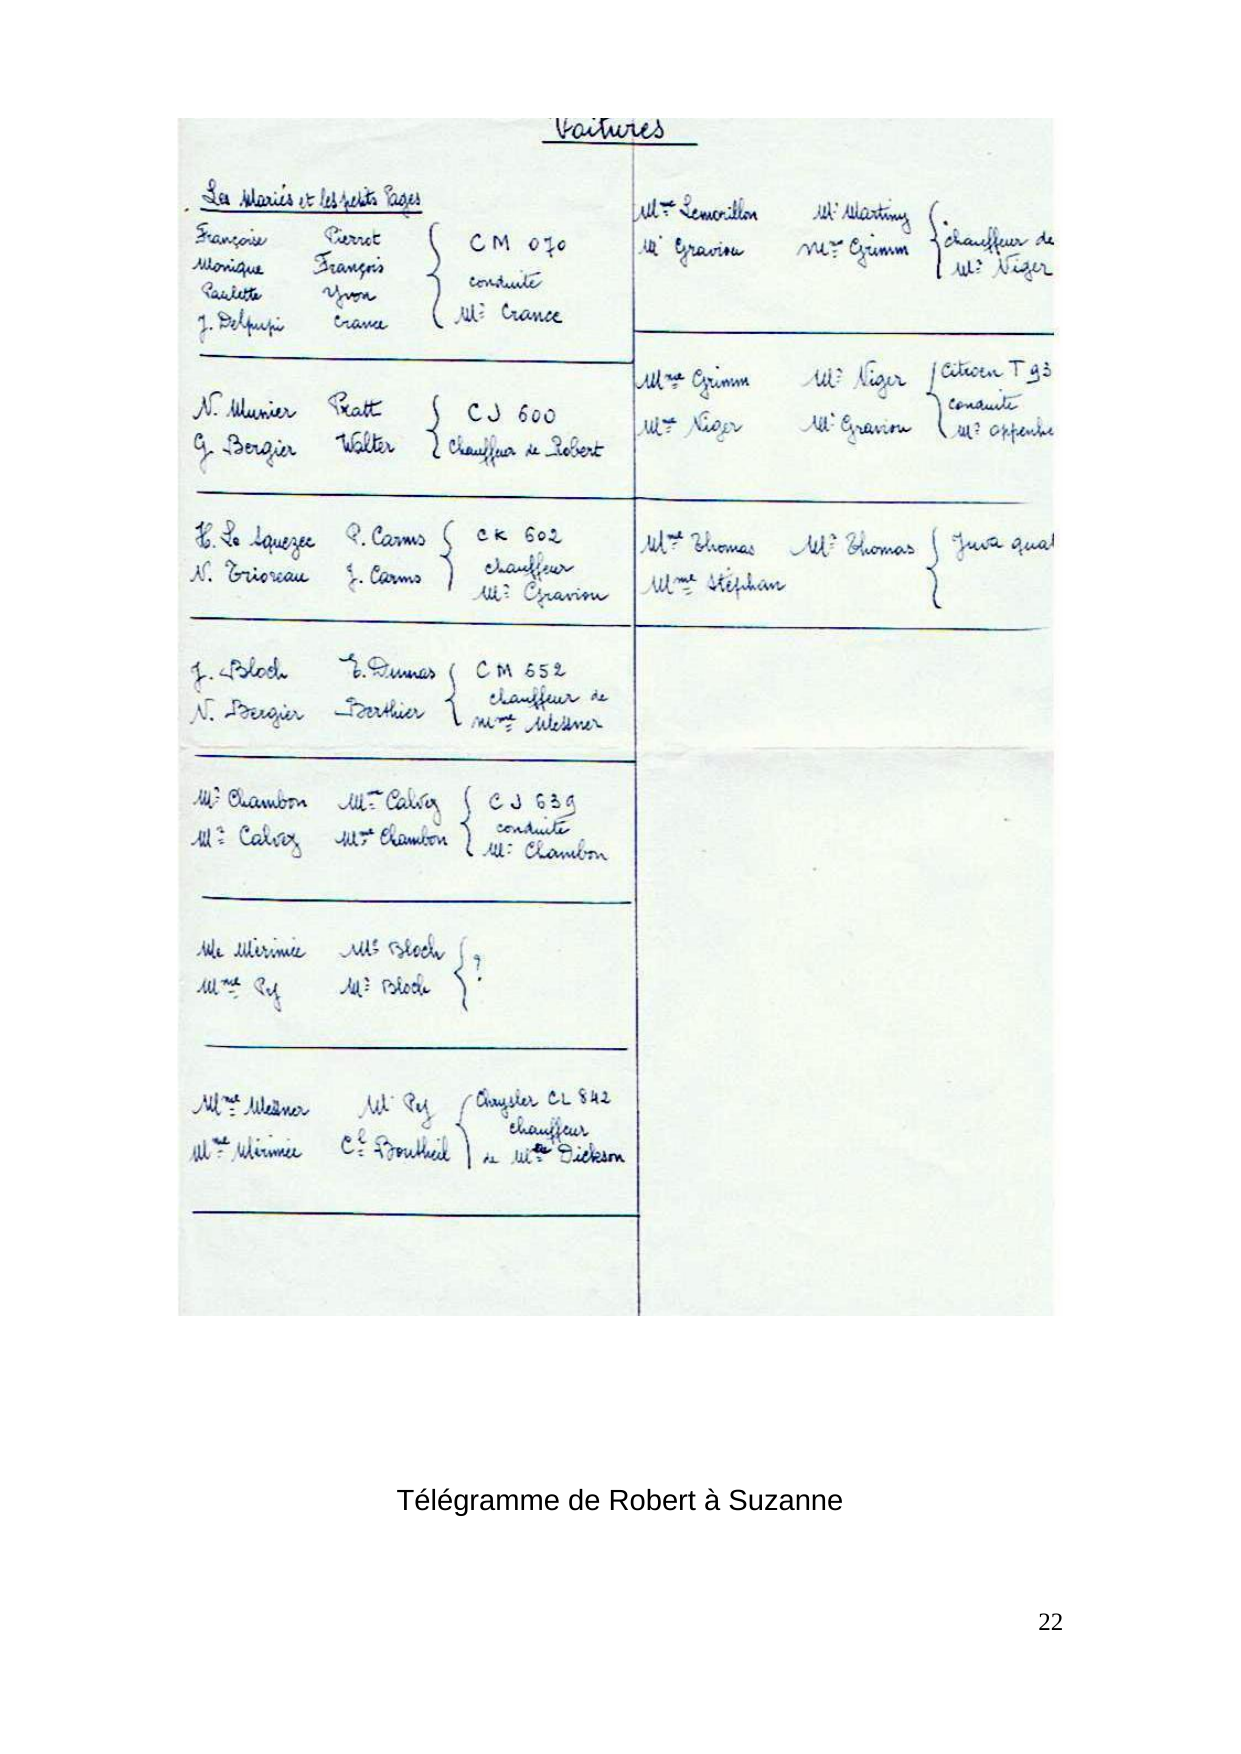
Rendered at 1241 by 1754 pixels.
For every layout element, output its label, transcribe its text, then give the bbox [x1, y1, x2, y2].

text Télégramme de Robert à Suzanne [177, 1483, 1063, 1517]
picture [177, 118, 1063, 1316]
